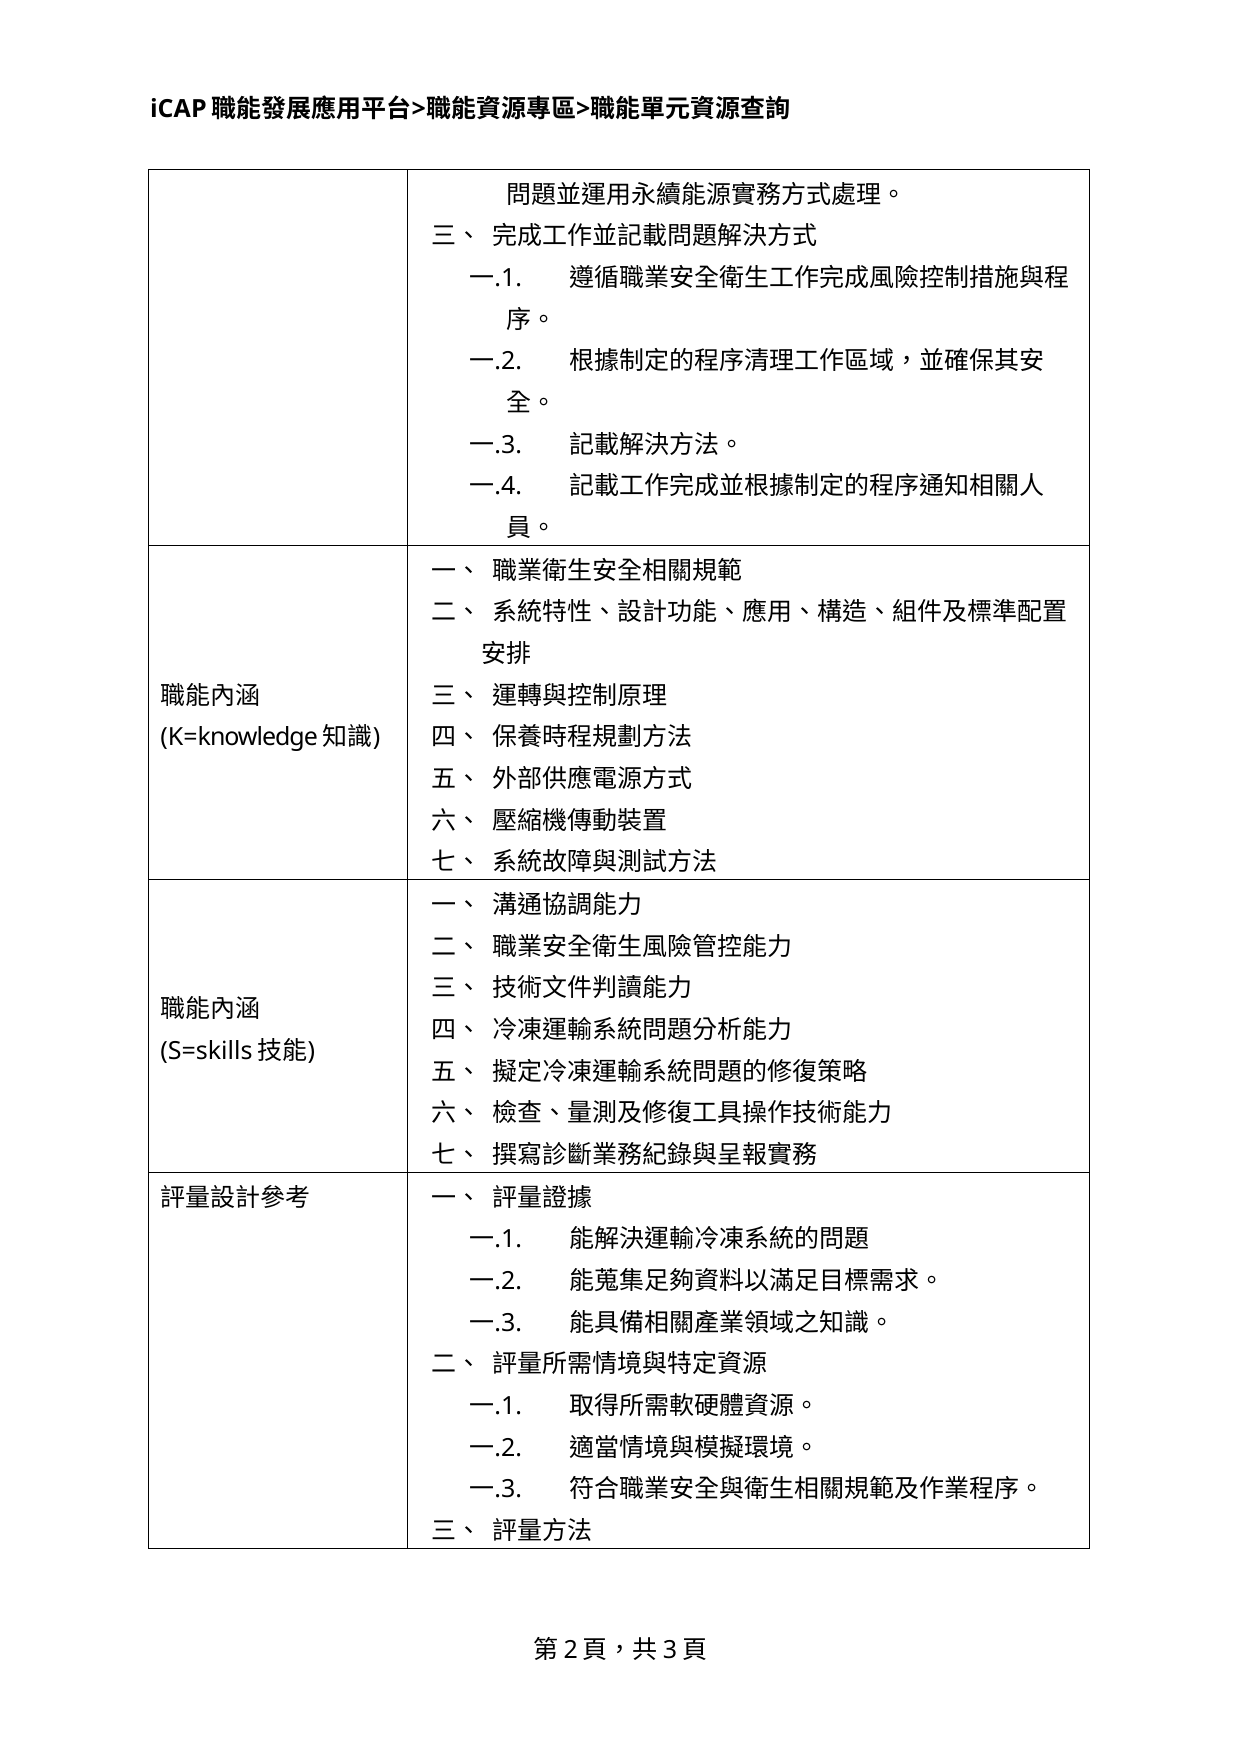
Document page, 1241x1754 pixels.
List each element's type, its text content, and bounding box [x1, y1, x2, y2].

table_cell 溝通協調能力 職業安全衛生風險管控能力 技術文件判讀能力 冷凍運輸系統問題分析能力 擬定冷凍運輸系統問題的修復策略 檢查、量測及修復工具操作技術能力 撰寫診斷業務紀錄與呈報實務 [408, 880, 1089, 1172]
table_cell 職業衛生安全相關規範 系統特性、設計功能、應用、構造、組件及標準配置安排 運轉與控制原理 保養時程規劃方法 外部供應電源方式 壓縮機傳動裝置 系統故障與測試方法 [408, 546, 1089, 879]
table_cell 準備解決冷凍運輸系統的問題 透過制定的例行工作與程序，辨識、取得及瞭解既定工作區域的職業安全衛生程序。 在準備工作中，遵循制定的職業安全衛生風險控制措施與程序。 記錄之前未發現的安全危害，並執行制定的風險控制措施。 依文件取得或向監工找出問題根源，以制定工作的範圍。 諮詢監工的建議，以確保有效地與他人協調工作。 根據制定的程序取得工作可能所需的材料來源。 根據制定的程序取得執行工作所需的工具、設備及測試裝置，並檢查是否能夠正確安全操作。 解決冷凍運輸系統的問題 遵循執行工作所制定的職業安全衛生風險控制措施。 依據職業安全衛生需求，並在制定的安全程序內，決定是否需要測試通電與運作系統。 遵循職業安全衛生需求與程序，檢查電路、機器與設備是否須隔離。 運用冷凍車系統的知識，使用觀察、量測、計算及比較標準系統與組件參數的方式，進行問題解決作業。 收集解決問題【註1】所需資訊，並根據正常操作參數評估。 獲得監工核准，安全地處理問題。 不傷害設備、電路、周遭環境或服務地，解決問題並運用永續能源實務方式處理。 完成工作並記載問題解決方式 遵循職業安全衛生工作完成風險控制措施與程序。 根據制定的程序清理工作區域，並確保其安全。 記載解決方法。 記載工作完成並根據制定的程序通知相關人員。 [408, 170, 1089, 545]
table_cell [149, 170, 407, 545]
table_cell 評量設計參考 [149, 1173, 407, 1548]
table_cell 職能內涵 (S=skills技能) [149, 880, 407, 1172]
table_cell 評量證據 能解決運輸冷凍系統的問題 能蒐集足夠資料以滿足目標需求。 能具備相關產業領域之知識。 評量所需情境與特定資源 取得所需軟硬體資源。 適當情境與模擬環境。 符合職業安全與衛生相關規範及作業程序。 評量方法 評量解決冷凍車系統問題的相關準備，如蒐集資訊、運用冷凍車系統的基礎知識。 提出所採用之解決方法的書面理由並記錄。 處理突發狀況時，應用必要的知識和技能，在整體評估上述幾點後，提出適宜的解決辦法。 評量者設計狀況題庫，評估受評者之問題處理能力。 進行個案討論，以評估受評者對冷凍運輸系統之熟悉度。 [408, 1173, 1089, 1548]
table_cell 職能內涵 (K=knowledge知識) [149, 546, 407, 879]
